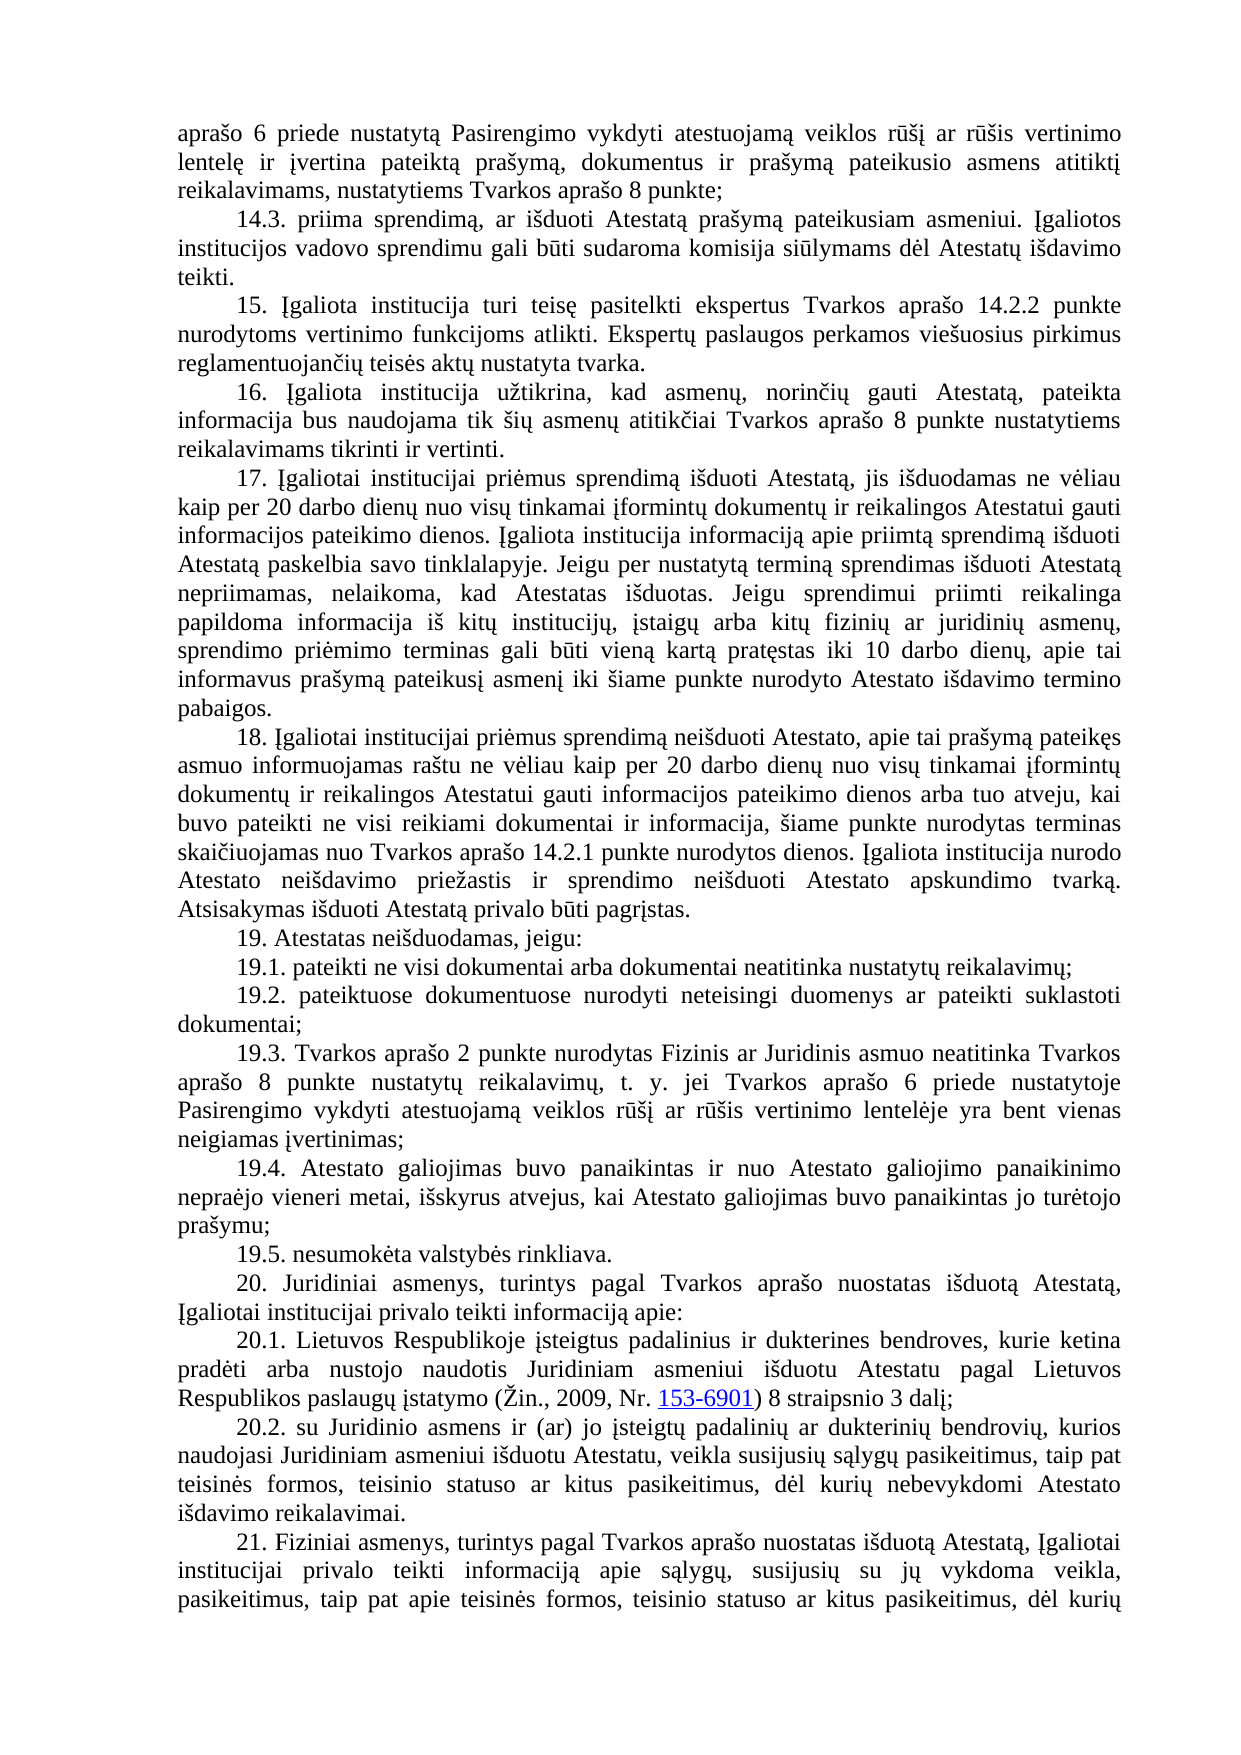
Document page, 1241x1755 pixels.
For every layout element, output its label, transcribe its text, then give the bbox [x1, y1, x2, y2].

text aprašo 6 priede nustatytą Pasirengimo vykdyti atestuojamą veiklos rūšį ar rūšis vertinimo lentelę ir įvertina pateiktą prašymą, dokumentus ir prašymą pateikusio asmens atitiktį reikalavimams, nustatytiems Tvarkos aprašo 8 punkte; [177, 118, 1122, 204]
text 21. Fiziniai asmenys, turintys pagal Tvarkos aprašo nuostatas išduotą Atestatą, Įgaliotai institucijai privalo teikti informaciją apie sąlygų, susijusių su jų vykdoma veikla, pasikeitimus, taip pat apie teisinės formos, teisinio statuso ar kitus pasikeitimus, dėl kurių [177, 1527, 1122, 1613]
text 20.2. su Juridinio asmens ir (ar) jo įsteigtų padalinių ar dukterinių bendrovių, kurios naudojasi Juridiniam asmeniui išduotu Atestatu, veikla susijusių sąlygų pasikeitimus, taip pat teisinės formos, teisinio statuso ar kitus pasikeitimus, dėl kurių nebevykdomi Atestato išdavimo reikalavimai. [177, 1412, 1122, 1527]
text 19.4. Atestato galiojimas buvo panaikintas ir nuo Atestato galiojimo panaikinimo nepraėjo vieneri metai, išskyrus atvejus, kai Atestato galiojimas buvo panaikintas jo turėtojo prašymu; [177, 1153, 1122, 1239]
text 18. Įgaliotai institucijai priėmus sprendimą neišduoti Atestato, apie tai prašymą pateikęs asmuo informuojamas raštu ne vėliau kaip per 20 darbo dienų nuo visų tinkamai įformintų dokumentų ir reikalingos Atestatui gauti informacijos pateikimo dienos arba tuo atveju, kai buvo pateikti ne visi reikiami dokumentai ir informacija, šiame punkte nurodytas terminas skaičiuojamas nuo Tvarkos aprašo 14.2.1 punkte nurodytos dienos. Įgaliota institucija nurodo Atestato neišdavimo priežastis ir sprendimo neišduoti Atestato apskundimo tvarką. Atsisakymas išduoti Atestatą privalo būti pagrįstas. [177, 722, 1122, 923]
text 19.5. nesumokėta valstybės rinkliava. [177, 1239, 1122, 1268]
text 19.1. pateikti ne visi dokumentai arba dokumentai neatitinka nustatytų reikalavimų; [177, 952, 1122, 981]
text 15. Įgaliota institucija turi teisę pasitelkti ekspertus Tvarkos aprašo 14.2.2 punkte nurodytoms vertinimo funkcijoms atlikti. Ekspertų paslaugos perkamos viešuosius pirkimus reglamentuojančių teisės aktų nustatyta tvarka. [177, 291, 1122, 377]
text 20. Juridiniai asmenys, turintys pagal Tvarkos aprašo nuostatas išduotą Atestatą, Įgaliotai institucijai privalo teikti informaciją apie: [177, 1268, 1122, 1326]
text 16. Įgaliota institucija užtikrina, kad asmenų, norinčių gauti Atestatą, pateikta informacija bus naudojama tik šių asmenų atitikčiai Tvarkos aprašo 8 punkte nustatytiems reikalavimams tikrinti ir vertinti. [177, 377, 1122, 463]
text 19. Atestatas neišduodamas, jeigu: [177, 923, 1122, 952]
text 19.2. pateiktuose dokumentuose nurodyti neteisingi duomenys ar pateikti suklastoti dokumentai; [177, 981, 1122, 1038]
text 19.3. Tvarkos aprašo 2 punkte nurodytas Fizinis ar Juridinis asmuo neatitinka Tvarkos aprašo 8 punkte nustatytų reikalavimų, t. y. jei Tvarkos aprašo 6 priede nustatytoje Pasirengimo vykdyti atestuojamą veiklos rūšį ar rūšis vertinimo lentelėje yra bent vienas neigiamas įvertinimas; [177, 1038, 1122, 1153]
text 17. Įgaliotai institucijai priėmus sprendimą išduoti Atestatą, jis išduodamas ne vėliau kaip per 20 darbo dienų nuo visų tinkamai įformintų dokumentų ir reikalingos Atestatui gauti informacijos pateikimo dienos. Įgaliota institucija informaciją apie priimtą sprendimą išduoti Atestatą paskelbia savo tinklalapyje. Jeigu per nustatytą terminą sprendimas išduoti Atestatą nepriimamas, nelaikoma, kad Atestatas išduotas. Jeigu sprendimui priimti reikalinga papildoma informacija iš kitų institucijų, įstaigų arba kitų fizinių ar juridinių asmenų, sprendimo priėmimo terminas gali būti vieną kartą pratęstas iki 10 darbo dienų, apie tai informavus prašymą pateikusį asmenį iki šiame punkte nurodyto Atestato išdavimo termino pabaigos. [177, 463, 1122, 722]
text 20.1. Lietuvos Respublikoje įsteigtus padalinius ir dukterines bendroves, kurie ketina pradėti arba nustojo naudotis Juridiniam asmeniui išduotu Atestatu pagal Lietuvos Respublikos paslaugų įstatymo (Žin., 2009, Nr. 153-6901) 8 straipsnio 3 dalį; [177, 1326, 1122, 1412]
text 14.3. priima sprendimą, ar išduoti Atestatą prašymą pateikusiam asmeniui. Įgaliotos institucijos vadovo sprendimu gali būti sudaroma komisija siūlymams dėl Atestatų išdavimo teikti. [177, 204, 1122, 291]
